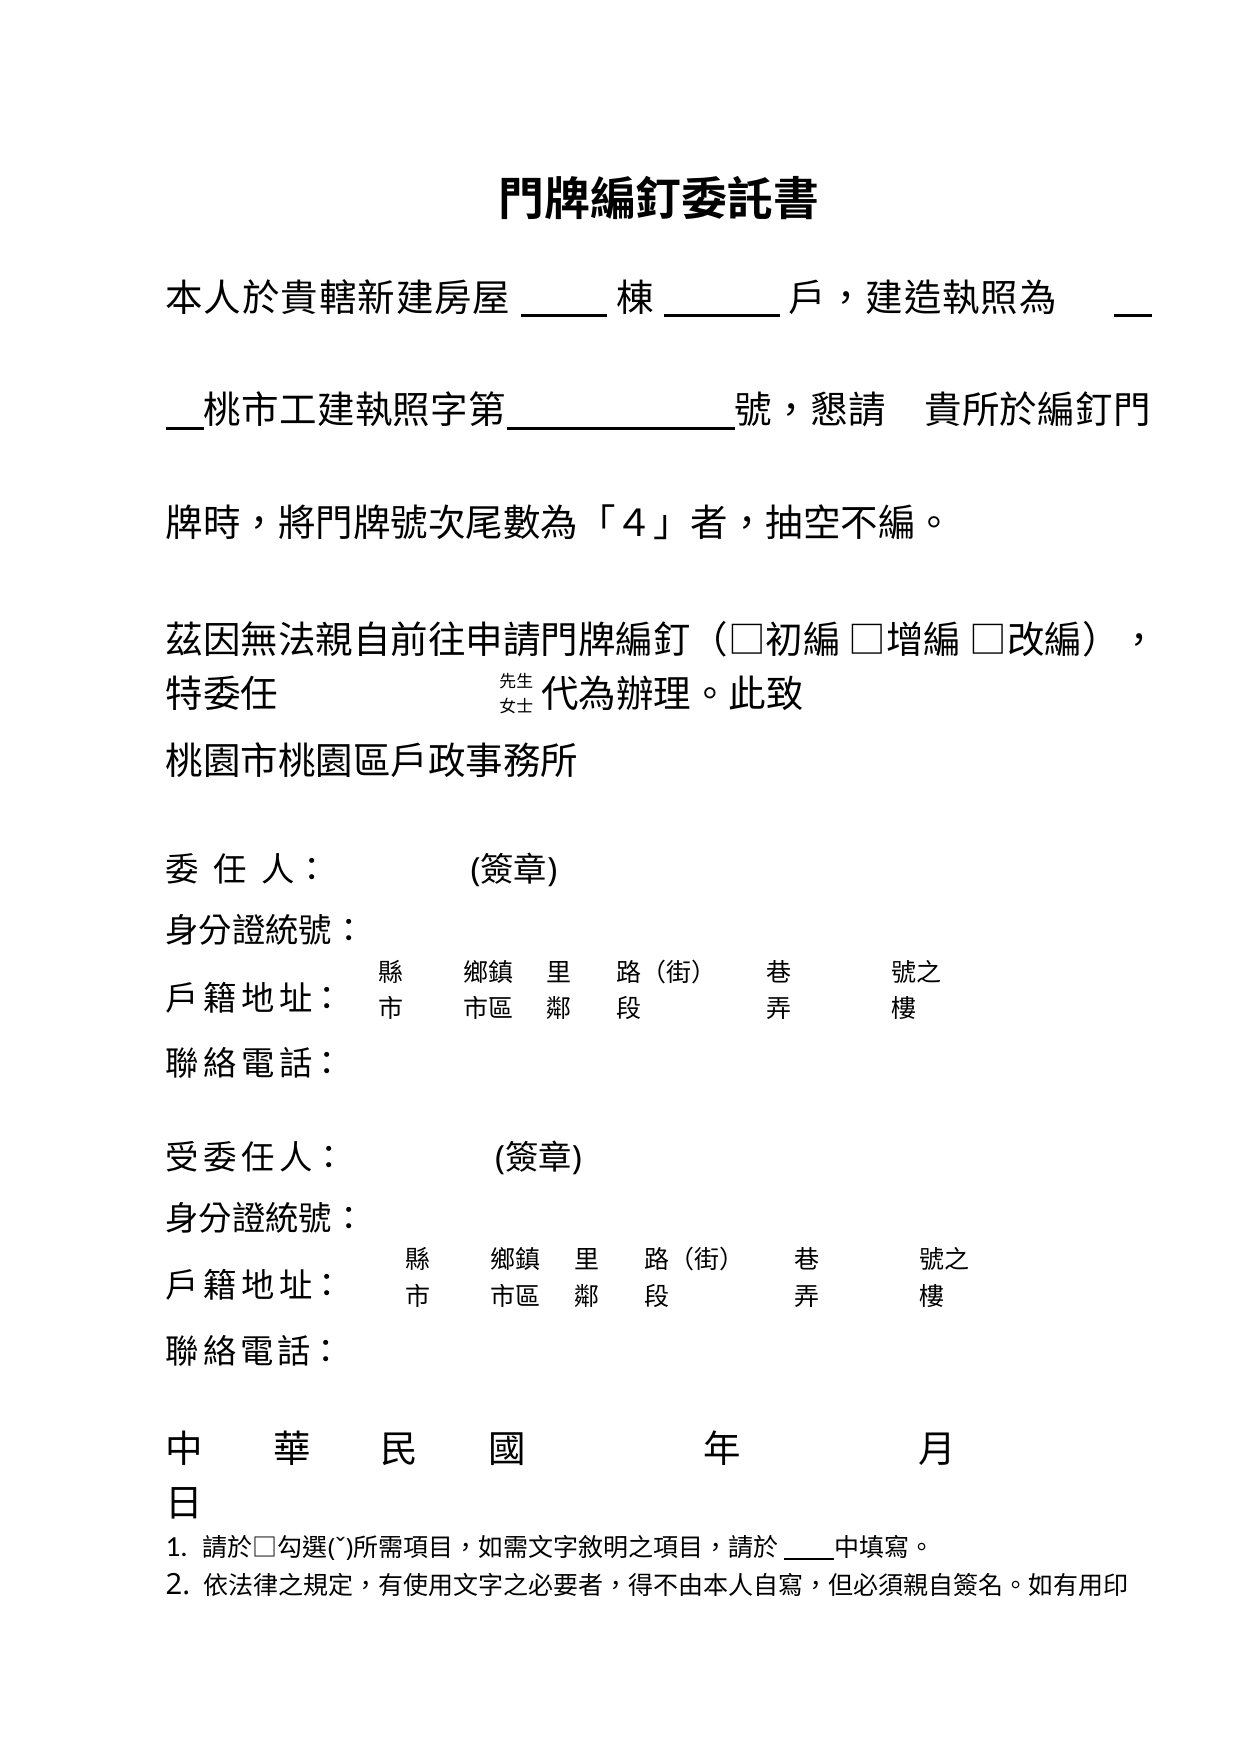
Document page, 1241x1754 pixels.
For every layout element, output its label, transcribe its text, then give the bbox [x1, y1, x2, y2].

text 身分證統號： [165, 1192, 1152, 1240]
text 委 任 人： (簽章) [165, 843, 1152, 891]
text 戶 籍 地 址： 縣市 鄉鎮市區 里鄰 路（街）段 巷弄 號之樓 [165, 1240, 1152, 1312]
list 請於□勾選(ˇ)所需項目，如需文字敘明之項目，請於 中填寫。 [165, 1527, 1152, 1563]
list 依法律之規定，有使用文字之必要者，得不由本人自寫，但必須親自簽名。如有用印 [165, 1563, 1152, 1603]
text 茲因無法親自前往申請門牌編釘（□初編 □增編 □改編），特委任 先生女士 代為辦理。此致 [165, 609, 1152, 718]
text 受 委 任 人： (簽章) [165, 1131, 1152, 1179]
text 門牌編釘委託書 [165, 157, 1152, 232]
text 桃園市桃園區戶政事務所 [165, 731, 1152, 785]
text 中 華 民 國 年 月 日 [165, 1418, 1155, 1527]
text 聯 絡 電 話： [165, 1037, 1152, 1085]
text 戶 籍 地 址： 縣市 鄉鎮市區 里鄰 路（街）段 巷弄 號之樓 [165, 952, 1152, 1024]
text 身分證統號： [165, 904, 1152, 952]
text 聯 絡 電 話： [165, 1325, 1152, 1373]
text 本人於貴轄新建房屋 ○○ 棟 ○○○ 戶，建造執照為 ○○桃市工建執照字第○○○○○○號，懇請 貴所於編釘門牌時，將門牌號次尾數為「４」者，抽空不編。 [165, 257, 1152, 557]
